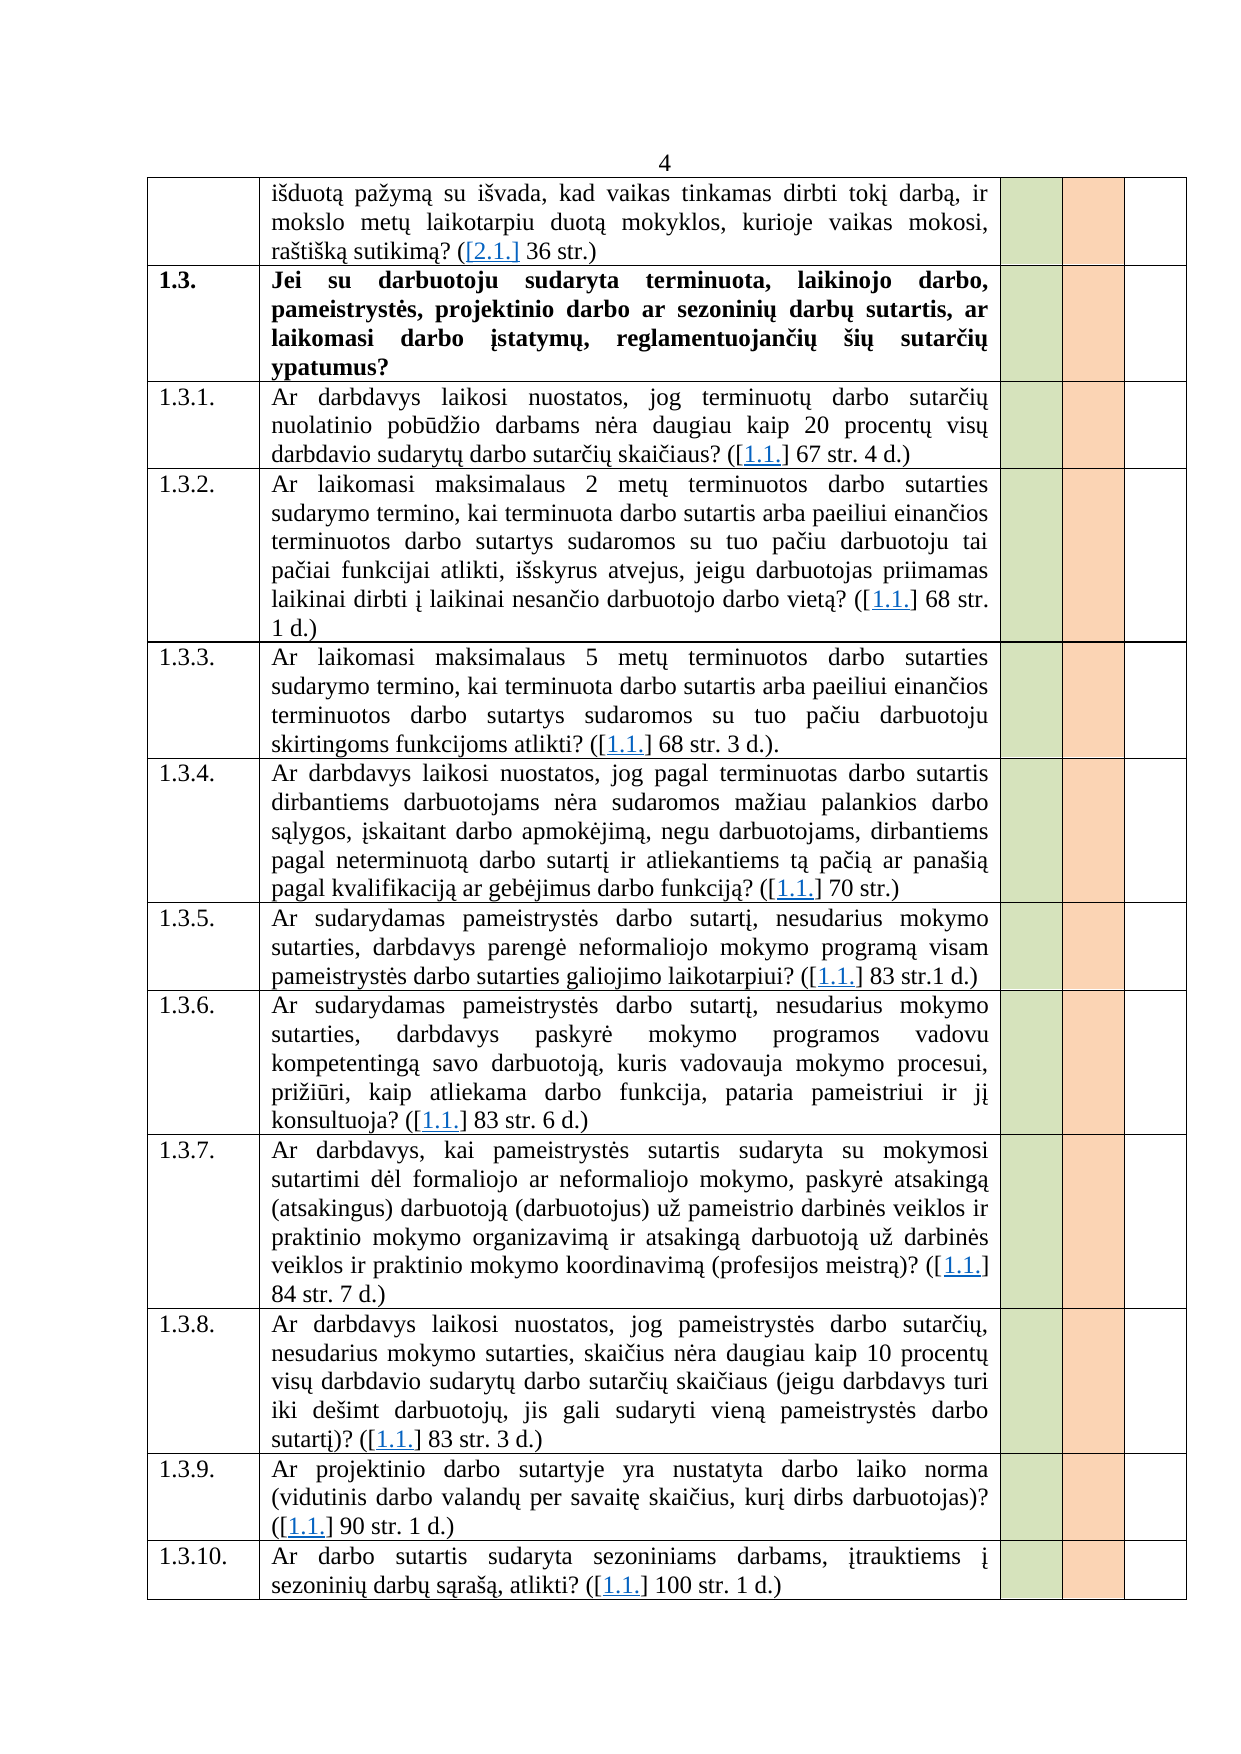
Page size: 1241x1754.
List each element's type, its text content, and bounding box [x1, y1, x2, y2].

table_cell Jei su darbuotoju sudaryta terminuota, laikinojo darbo, pameistrystės, projektinio darbo ar sezoninių darbų sutartis, ar laikomasi darbo įstatymų, reglamentuojančių šių sutarčių ypatumus? [260, 266, 1000, 381]
table_cell Ar laikomasi maksimalaus 2 metų terminuotos darbo sutarties sudarymo termino, kai terminuota darbo sutartis arba paeiliui einančios terminuotos darbo sutartys sudaromos su tuo pačiu darbuotoju tai pačiai funkcijai atlikti, išskyrus atvejus, jeigu darbuotojas priimamas laikinai dirbti į laikinai nesančio darbuotojo darbo vietą? ([1.1.] 68 str. 1 d.) [260, 469, 1000, 641]
table_cell [1187, 1308, 1193, 1453]
table_cell  [1001, 382, 1062, 468]
table_cell  [1125, 1309, 1186, 1453]
table_cell Ar sudarydamas pameistrystės darbo sutartį, nesudarius mokymo sutarties, darbdavys paskyrė mokymo programos vadovu kompetentingą savo darbuotoją, kuris vadovauja mokymo procesui, prižiūri, kaip atliekama darbo funkcija, pataria pameistriui ir jį konsultuoja? ([1.1.] 83 str. 6 d.) [260, 991, 1000, 1134]
table_cell  [1001, 903, 1062, 989]
table_cell Ar darbdavys, kai pameistrystės sutartis sudaryta su mokymosi sutartimi dėl formaliojo ar neformaliojo mokymo, paskyrė atsakingą (atsakingus) darbuotoją (darbuotojus) už pameistrio darbinės veiklos ir praktinio mokymo organizavimą ir atsakingą darbuotoją už darbinės veiklos ir praktinio mokymo koordinavimą (profesijos meistrą)? ([1.1.] 84 str. 7 d.) [260, 1135, 1000, 1308]
table_cell [1187, 1134, 1193, 1308]
table_cell 1.3.3. [148, 643, 259, 757]
table_cell  [1125, 991, 1186, 1134]
table_cell 1.3.8. [148, 1309, 259, 1453]
table_cell  [1063, 266, 1124, 381]
table_cell 1.3.1. [148, 382, 259, 468]
table_cell [1187, 468, 1193, 641]
table_cell Ar darbdavys laikosi nuostatos, jog terminuotų darbo sutarčių nuolatinio pobūdžio darbams nėra daugiau kaip 20 procentų visų darbdavio sudarytų darbo sutarčių skaičiaus? ([1.1.] 67 str. 4 d.) [260, 382, 1000, 468]
table_cell  [1001, 991, 1062, 1134]
table_cell [1187, 265, 1193, 381]
table_cell Ar darbdavys laikosi nuostatos, jog pameistrystės darbo sutarčių, nesudarius mokymo sutarties, skaičius nėra daugiau kaip 10 procentų visų darbdavio sudarytų darbo sutarčių skaičiaus (jeigu darbdavys turi iki dešimt darbuotojų, jis gali sudaryti vieną pameistrystės darbo sutartį)? ([1.1.] 83 str. 3 d.) [260, 1309, 1000, 1453]
table_cell 1.3.7. [148, 1135, 259, 1308]
table_cell [1187, 758, 1193, 902]
table_cell [1187, 902, 1193, 989]
table_cell [1187, 381, 1193, 468]
table_cell [1001, 178, 1062, 264]
table_cell 1.3.2. [148, 469, 259, 641]
table_cell  [1001, 1454, 1062, 1540]
table_cell  [1063, 1135, 1124, 1308]
table_cell  [1125, 1454, 1186, 1540]
table_cell [1187, 1453, 1193, 1540]
table_cell  [1125, 643, 1186, 757]
table_cell [1187, 1540, 1193, 1598]
table_cell  [1001, 643, 1062, 757]
table_cell  [1063, 759, 1124, 902]
table_cell  [1001, 266, 1062, 381]
table_cell  [1125, 759, 1186, 902]
table_cell  [1125, 1135, 1186, 1308]
table_cell Ar sudarydamas pameistrystės darbo sutartį, nesudarius mokymo sutarties, darbdavys parengė neformaliojo mokymo programą visam pameistrystės darbo sutarties galiojimo laikotarpiui? ([1.1.] 83 str.1 d.) [260, 903, 1000, 989]
table_cell 1.3.5. [148, 903, 259, 989]
table_cell  [1001, 1135, 1062, 1308]
table_cell 1.3.9. [148, 1454, 259, 1540]
table_cell  [1063, 1541, 1124, 1598]
table_cell  [1001, 469, 1062, 641]
table_cell Ar laikomasi maksimalaus 5 metų terminuotos darbo sutarties sudarymo termino, kai terminuota darbo sutartis arba paeiliui einančios terminuotos darbo sutartys sudaromos su tuo pačiu darbuotoju skirtingoms funkcijoms atlikti? ([1.1.] 68 str. 3 d.). [260, 643, 1000, 757]
table_cell  [1001, 1541, 1062, 1598]
table_cell 1.3. [148, 266, 259, 381]
table_cell  [1125, 469, 1186, 641]
table_cell  [1125, 1541, 1186, 1598]
table_cell  [1063, 903, 1124, 989]
table_cell Ar projektinio darbo sutartyje yra nustatyta darbo laiko norma (vidutinis darbo valandų per savaitę skaičius, kurį dirbs darbuotojas)? ([1.1.] 90 str. 1 d.) [260, 1454, 1000, 1540]
table_cell 1.3.4. [148, 759, 259, 902]
table_cell [148, 178, 259, 264]
table_cell  [1063, 643, 1124, 757]
table_cell [1187, 641, 1193, 757]
table_cell [1187, 990, 1193, 1134]
table_cell 1.3.10. [148, 1541, 259, 1598]
table_cell 1.3.6. [148, 991, 259, 1134]
table_cell  [1063, 991, 1124, 1134]
table_cell  [1063, 382, 1124, 468]
table_cell  [1001, 1309, 1062, 1453]
table_cell  [1125, 903, 1186, 989]
table_cell  [1001, 759, 1062, 902]
table_cell [1063, 178, 1124, 264]
table_cell Ar darbdavys laikosi nuostatos, jog pagal terminuotas darbo sutartis dirbantiems darbuotojams nėra sudaromos mažiau palankios darbo sąlygos, įskaitant darbo apmokėjimą, negu darbuotojams, dirbantiems pagal neterminuotą darbo sutartį ir atliekantiems tą pačią ar panašią pagal kvalifikaciją ar gebėjimus darbo funkciją? ([1.1.] 70 str.) [260, 759, 1000, 902]
table_cell [1125, 178, 1186, 264]
table_cell  [1125, 266, 1186, 381]
table_cell [1187, 177, 1193, 264]
table_cell  [1063, 1454, 1124, 1540]
table_cell Ar darbo sutartis sudaryta sezoniniams darbams, įtrauktiems į sezoninių darbų sąrašą, atlikti? ([1.1.] 100 str. 1 d.) [260, 1541, 1000, 1598]
table_cell  [1063, 1309, 1124, 1453]
table_cell išduotą pažymą su išvada, kad vaikas tinkamas dirbti tokį darbą, ir mokslo metų laikotarpiu duotą mokyklos, kurioje vaikas mokosi, raštišką sutikimą? ([2.1.] 36 str.) [260, 178, 1000, 264]
table_cell  [1063, 469, 1124, 641]
table_cell  [1125, 382, 1186, 468]
